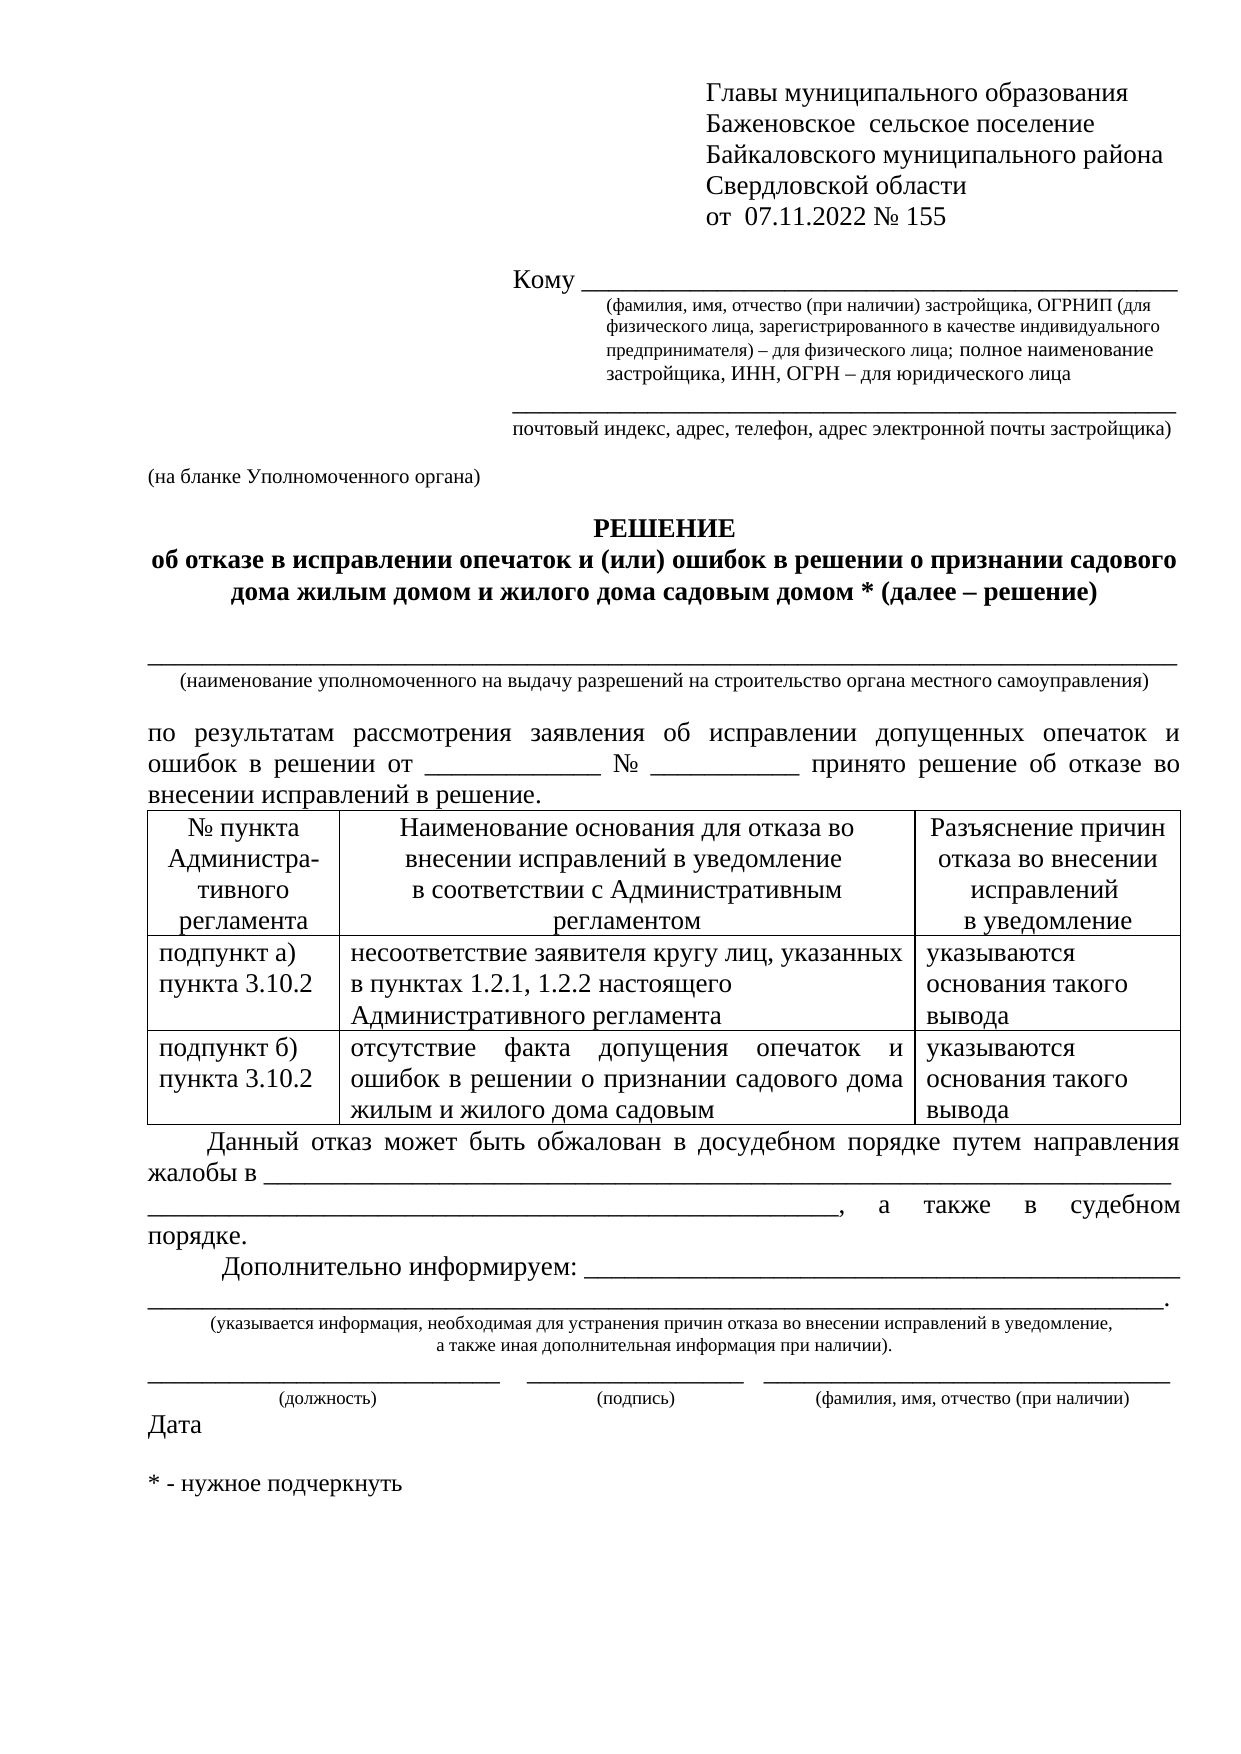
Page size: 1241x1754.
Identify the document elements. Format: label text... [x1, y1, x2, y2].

table_cell несоответствие заявителя кругу лиц, указанных в пунктах 1.2.1, 1.2.2 настоящего Административного регламента [340, 936, 914, 1030]
text физического лица, зарегистрированного в качестве индивидуального [148, 315, 1181, 337]
text застройщика, ИНН, ОГРН – для юридического лица [148, 361, 1181, 385]
table_header Наименование основания для отказа во внесении исправлений в уведомление в соответствии с Административным регламентом [340, 811, 914, 935]
text РЕШЕНИЕ [148, 512, 1181, 544]
text ___________________________________________________________________________. [148, 1281, 1181, 1312]
text (на бланке Уполномоченного органа) [148, 464, 1181, 488]
text (наименование уполномоченного на выдачу разрешений на строительство органа местного самоуправления) [148, 668, 1181, 692]
text (указывается информация, необходимая для устранения причин отказа во внесении исправлений в уведомление, а также иная дополнительная информация при наличии). [148, 1312, 1181, 1355]
table_cell подпункт а) пункта 3.10.2 [148, 936, 339, 1030]
text __________________________ ________________ ______________________________ [148, 1355, 1181, 1387]
text почтовый индекс, адрес, телефон, адрес электронной почты застройщика) [148, 416, 1181, 440]
text Дата [148, 1408, 1181, 1439]
table_cell подпункт б) пункта 3.10.2 [148, 1031, 339, 1124]
text Дополнительно информируем: ____________________________________________ [148, 1250, 1181, 1281]
table_header Разъяснение причин отказа во внесении исправлений в уведомление [916, 811, 1180, 935]
text Свердловской области [148, 169, 1181, 200]
text Байкаловского муниципального района [148, 138, 1181, 169]
text по результатам рассмотрения заявления об исправлении допущенных опечаток и ошибок в решении от _____________ № ___________ принято решение об отказе во внесении исправлений в решение. [148, 716, 1181, 810]
table_header № пункта Администра-тивного регламента [148, 811, 339, 935]
text предпринимателя) – для физического лица; полное наименование [148, 337, 1181, 361]
text Кому ____________________________________________ [148, 263, 1181, 294]
text (фамилия, имя, отчество (при наличии) застройщика, ОГРНИП (для [148, 294, 1181, 315]
text _________________________________________________ [148, 385, 1181, 416]
text * - нужное подчеркнуть [148, 1468, 1181, 1497]
text от 07.11.2022 № 155 [148, 200, 1181, 232]
text Баженовское сельское поселение [148, 107, 1181, 138]
text Данный отказ может быть обжалован в досудебном порядке путем направления жалобы в ___________________________________________________________________ [148, 1125, 1181, 1188]
text ____________________________________________________________________________ [148, 637, 1181, 668]
text об отказе в исправлении опечаток и (или) ошибок в решении о признании садового дома жилым домом и жилого дома садовым домом * (далее – решение) [148, 544, 1181, 606]
text (должность) (подпись) (фамилия, имя, отчество (при наличии) [148, 1387, 1181, 1408]
table_cell указываются основания такого вывода [916, 936, 1180, 1030]
table_cell указываются основания такого вывода [916, 1031, 1180, 1124]
text Главы муниципального образования [148, 76, 1181, 107]
text ___________________________________________________, а также в судебном порядке. [148, 1188, 1181, 1250]
